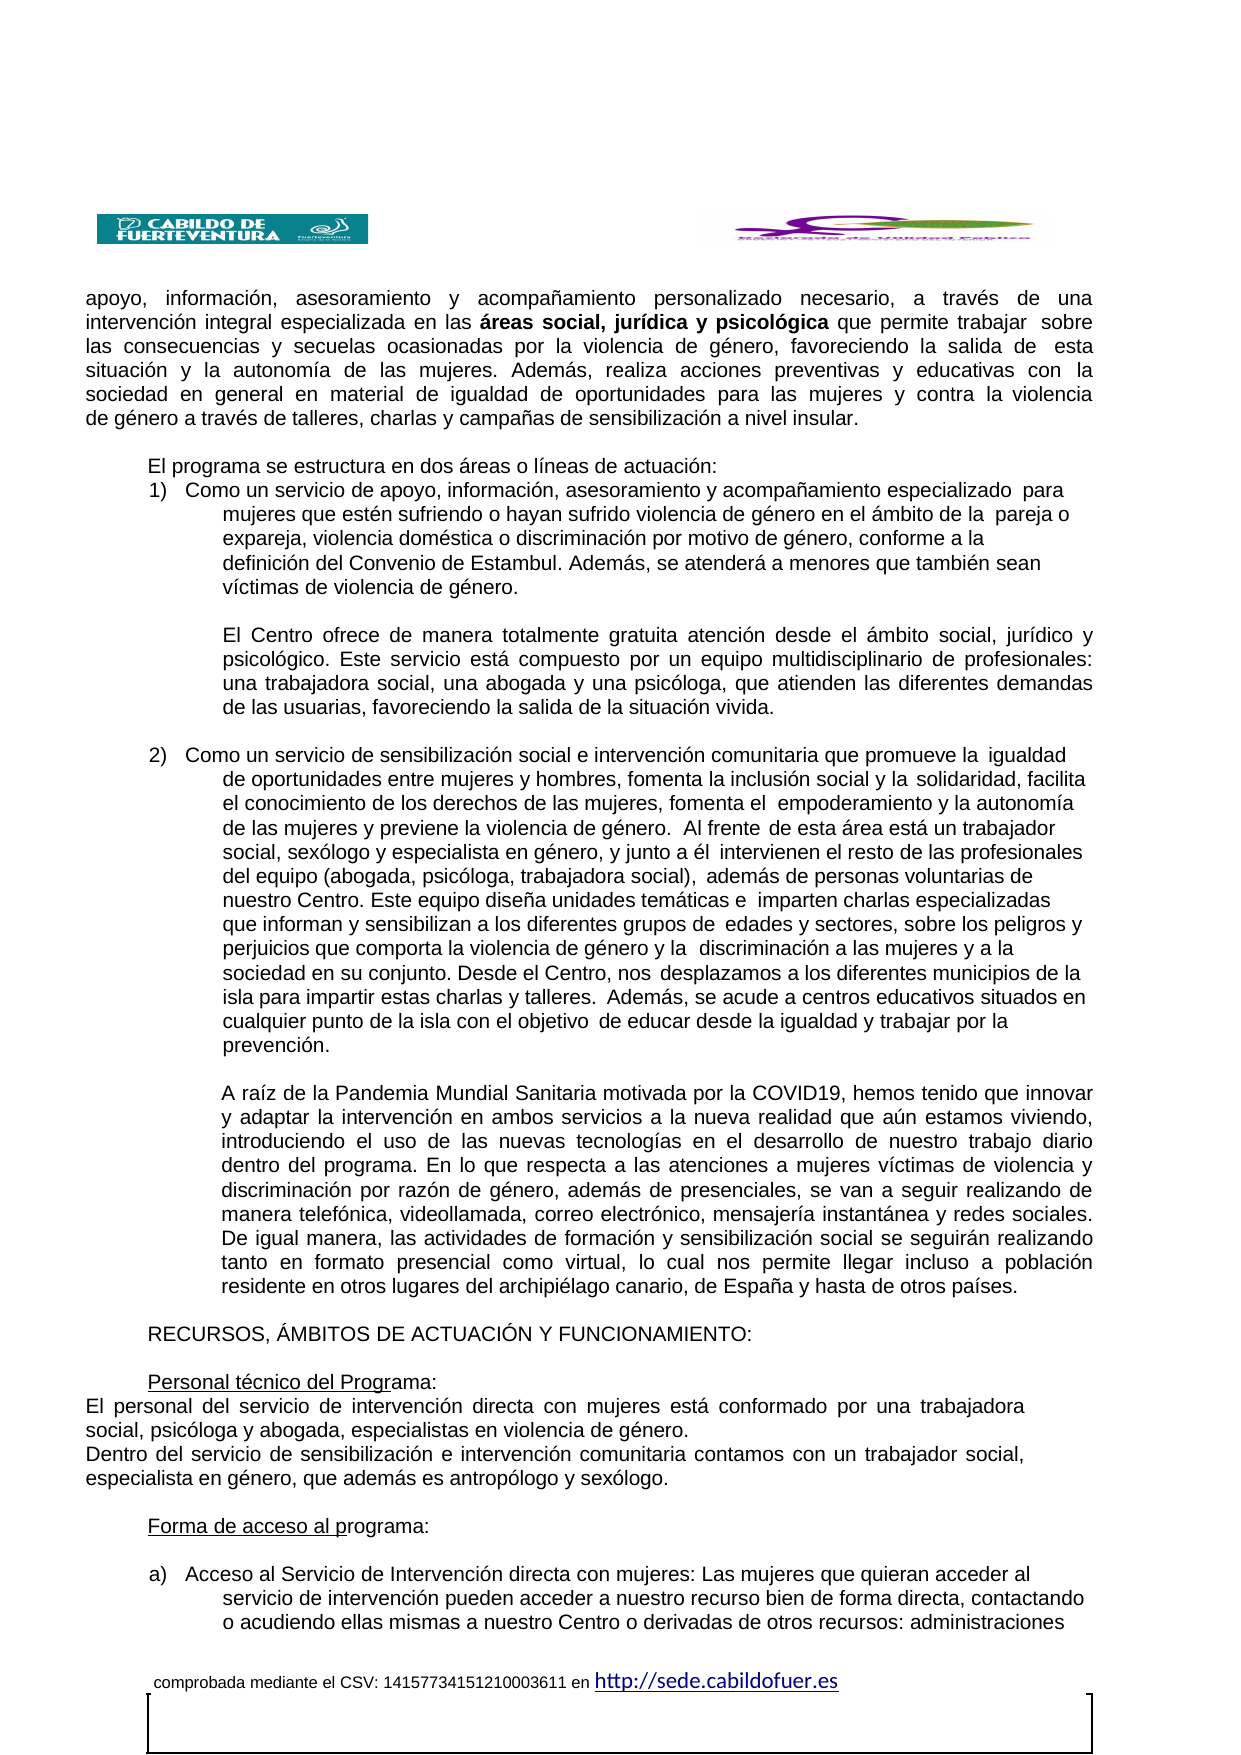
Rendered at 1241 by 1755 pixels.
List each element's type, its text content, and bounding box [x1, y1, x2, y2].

text El Centro ofrece de manera totalmente gratuita atención desde el ámbito social, jurídico y psicológico. Este servicio está compuesto por un equipo multidisciplinario de profesionales: una trabajadora social, una abogada y una psicóloga, que atienden las diferentes demandas de las usuarias, favoreciendo la salida de la situación vivida. [222, 622, 1093, 719]
list Como un servicio de apoyo, información, asesoramiento y acompañamiento especializado para mujeres que estén sufriendo o hayan sufrido violencia de género en el ámbito de la pareja o expareja, violencia doméstica o discriminación por motivo de género, conforme a la definición del Convenio de Estambul. Además, se atenderá a menores que también sean víctimas de violencia de género. [149, 478, 1070, 598]
list Como un servicio de sensibilización social e intervención comunitaria que promueve la igualdad de oportunidades entre mujeres y hombres, fomenta la inclusión social y la solidaridad, facilita el conocimiento de los derechos de las mujeres, fomenta el empoderamiento y la autonomía de las mujeres y previene la violencia de género. Al frente de esta área está un trabajador social, sexólogo y especialista en género, y junto a él intervienen el resto de las profesionales del equipo (abogada, psicóloga, trabajadora social), además de personas voluntarias de nuestro Centro. Este equipo diseña unidades temáticas e imparten charlas especializadas que informan y sensibilizan a los diferentes grupos de edades y sectores, sobre los peligros y perjuicios que comporta la violencia de género y la discriminación a las mujeres y a la sociedad en su conjunto. Desde el Centro, nos desplazamos a los diferentes municipios de la isla para impartir estas charlas y talleres. Además, se acude a centros educativos situados en cualquier punto de la isla con el objetivo de educar desde la igualdad y trabajar por la prevención. [149, 743, 1088, 1057]
text El personal del servicio de intervención directa con mujeres está conformado por una trabajadora social, psicóloga y abogada, especialistas en violencia de género. [85, 1394, 1093, 1442]
text Dentro del servicio de sensibilización e intervención comunitaria contamos con un trabajador social, especialista en género, que además es antropólogo y sexólogo. [85, 1442, 1093, 1490]
text Forma de acceso al programa: [147, 1514, 1107, 1538]
list Acceso al Servicio de Intervención directa con mujeres: Las mujeres que quieran acceder al servicio de intervención pueden acceder a nuestro recurso bien de forma directa, contactando o acudiendo ellas mismas a nuestro Centro o derivadas de otros recursos: administraciones [149, 1562, 1088, 1634]
text RECURSOS, ÁMBITOS DE ACTUACIÓN Y FUNCIONAMIENTO: [147, 1322, 1107, 1346]
text apoyo, información, asesoramiento y acompañamiento personalizado necesario, a través de una intervención integral especializada en las áreas social, jurídica y psicológica que permite trabajar sobre las consecuencias y secuelas ocasionadas por la violencia de género, favoreciendo la salida de esta situación y la autonomía de las mujeres. Además, realiza acciones preventivas y educativas con la sociedad en general en material de igualdad de oportunidades para las mujeres y contra la violencia de género a través de talleres, charlas y campañas de sensibilización a nivel insular. [85, 285, 1093, 430]
picture [97, 214, 369, 244]
picture [694, 214, 1051, 244]
text El programa se estructura en dos áreas o líneas de actuación: [147, 454, 1107, 478]
text A raíz de la Pandemia Mundial Sanitaria motivada por la COVID19, hemos tenido que innovar y adaptar la intervención en ambos servicios a la nueva realidad que aún estamos viviendo, introduciendo el uso de las nuevas tecnologías en el desarrollo de nuestro trabajo diario dentro del programa. En lo que respecta a las atenciones a mujeres víctimas de violencia y discriminación por razón de género, además de presenciales, se van a seguir realizando de manera telefónica, videollamada, correo electrónico, mensajería instantánea y redes sociales. De igual manera, las actividades de formación y sensibilización social se seguirán realizando tanto en formato presencial como virtual, lo cual nos permite llegar incluso a población residente en otros lugares del archipiélago canario, de España y hasta de otros países. [221, 1081, 1093, 1298]
text Personal técnico del Programa: [147, 1370, 1107, 1394]
